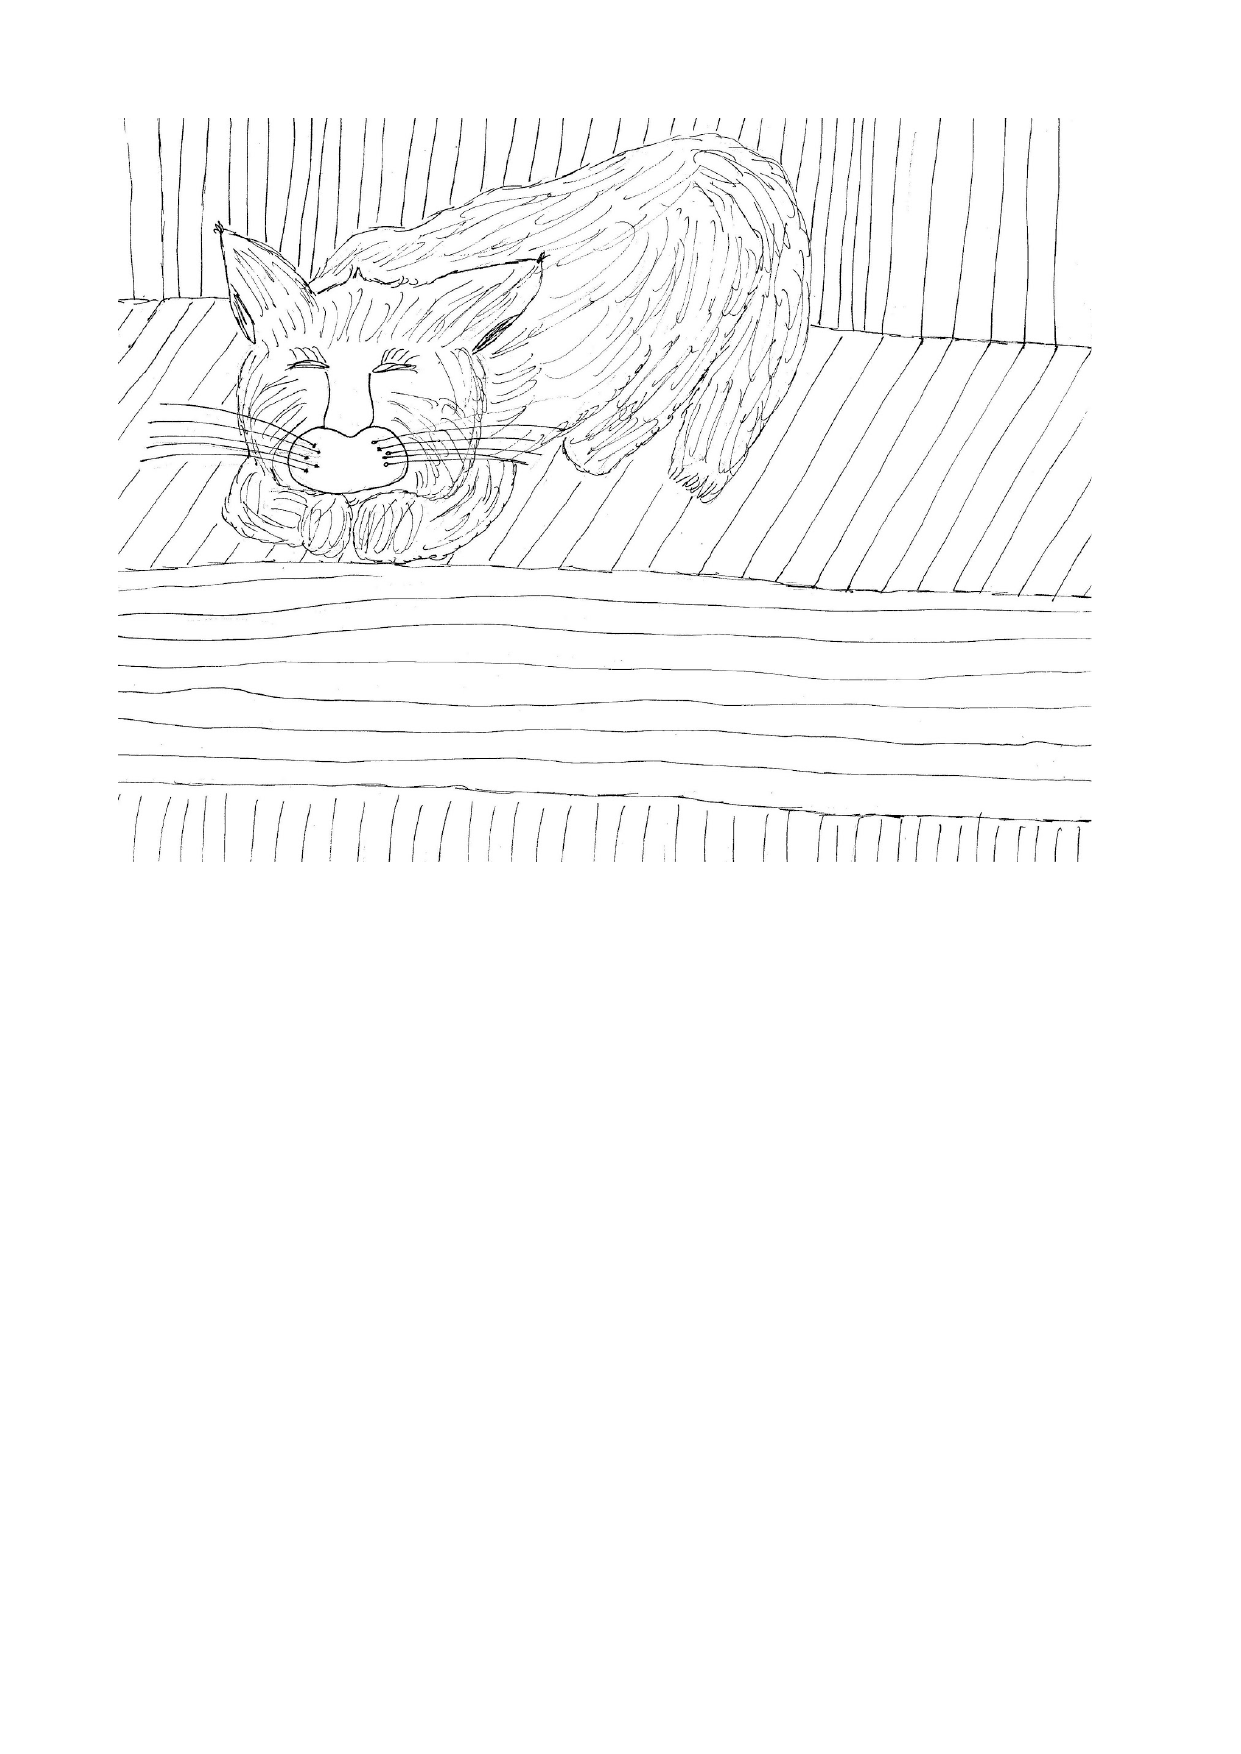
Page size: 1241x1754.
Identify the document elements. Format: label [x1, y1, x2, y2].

picture [118, 118, 1092, 862]
